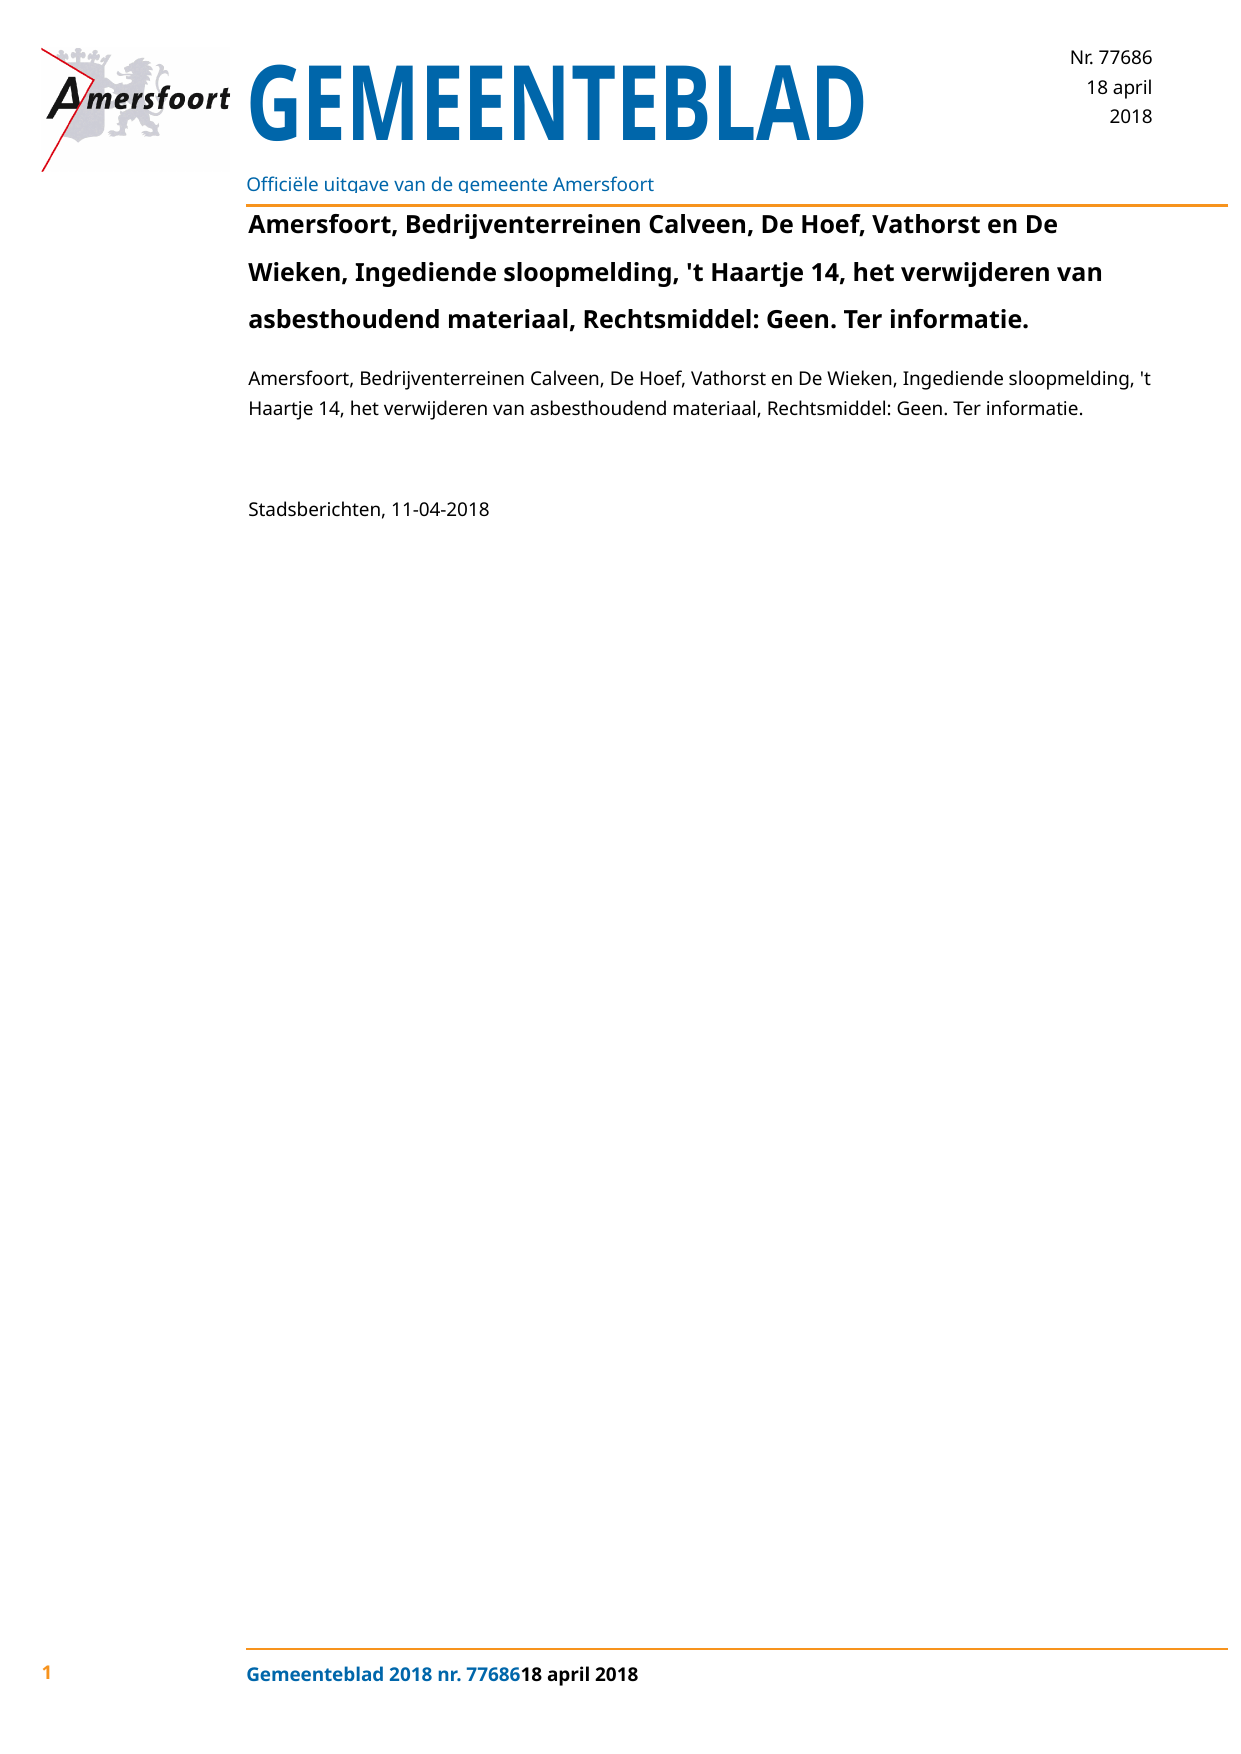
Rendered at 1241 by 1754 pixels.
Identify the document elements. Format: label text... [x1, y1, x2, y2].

text Stadsberichten, 11-04-2018 [248, 496, 1152, 522]
text Amersfoort, Bedrijventerreinen Calveen, De Hoef, Vathorst en De Wieken, Ingediende sloopmelding, 't Haartje 14, het verwijderen van asbesthoudend materiaal, Rechtsmiddel: Geen. Ter informatie. [248, 207, 1152, 336]
text Amersfoort, Bedrijventerreinen Calveen, De Hoef, Vathorst en De Wieken, Ingediende sloopmelding, 't Haartje 14, het verwijderen van asbesthoudend materiaal, Rechtsmiddel: Geen. Ter informatie. [248, 366, 1152, 421]
picture [41, 47, 231, 172]
